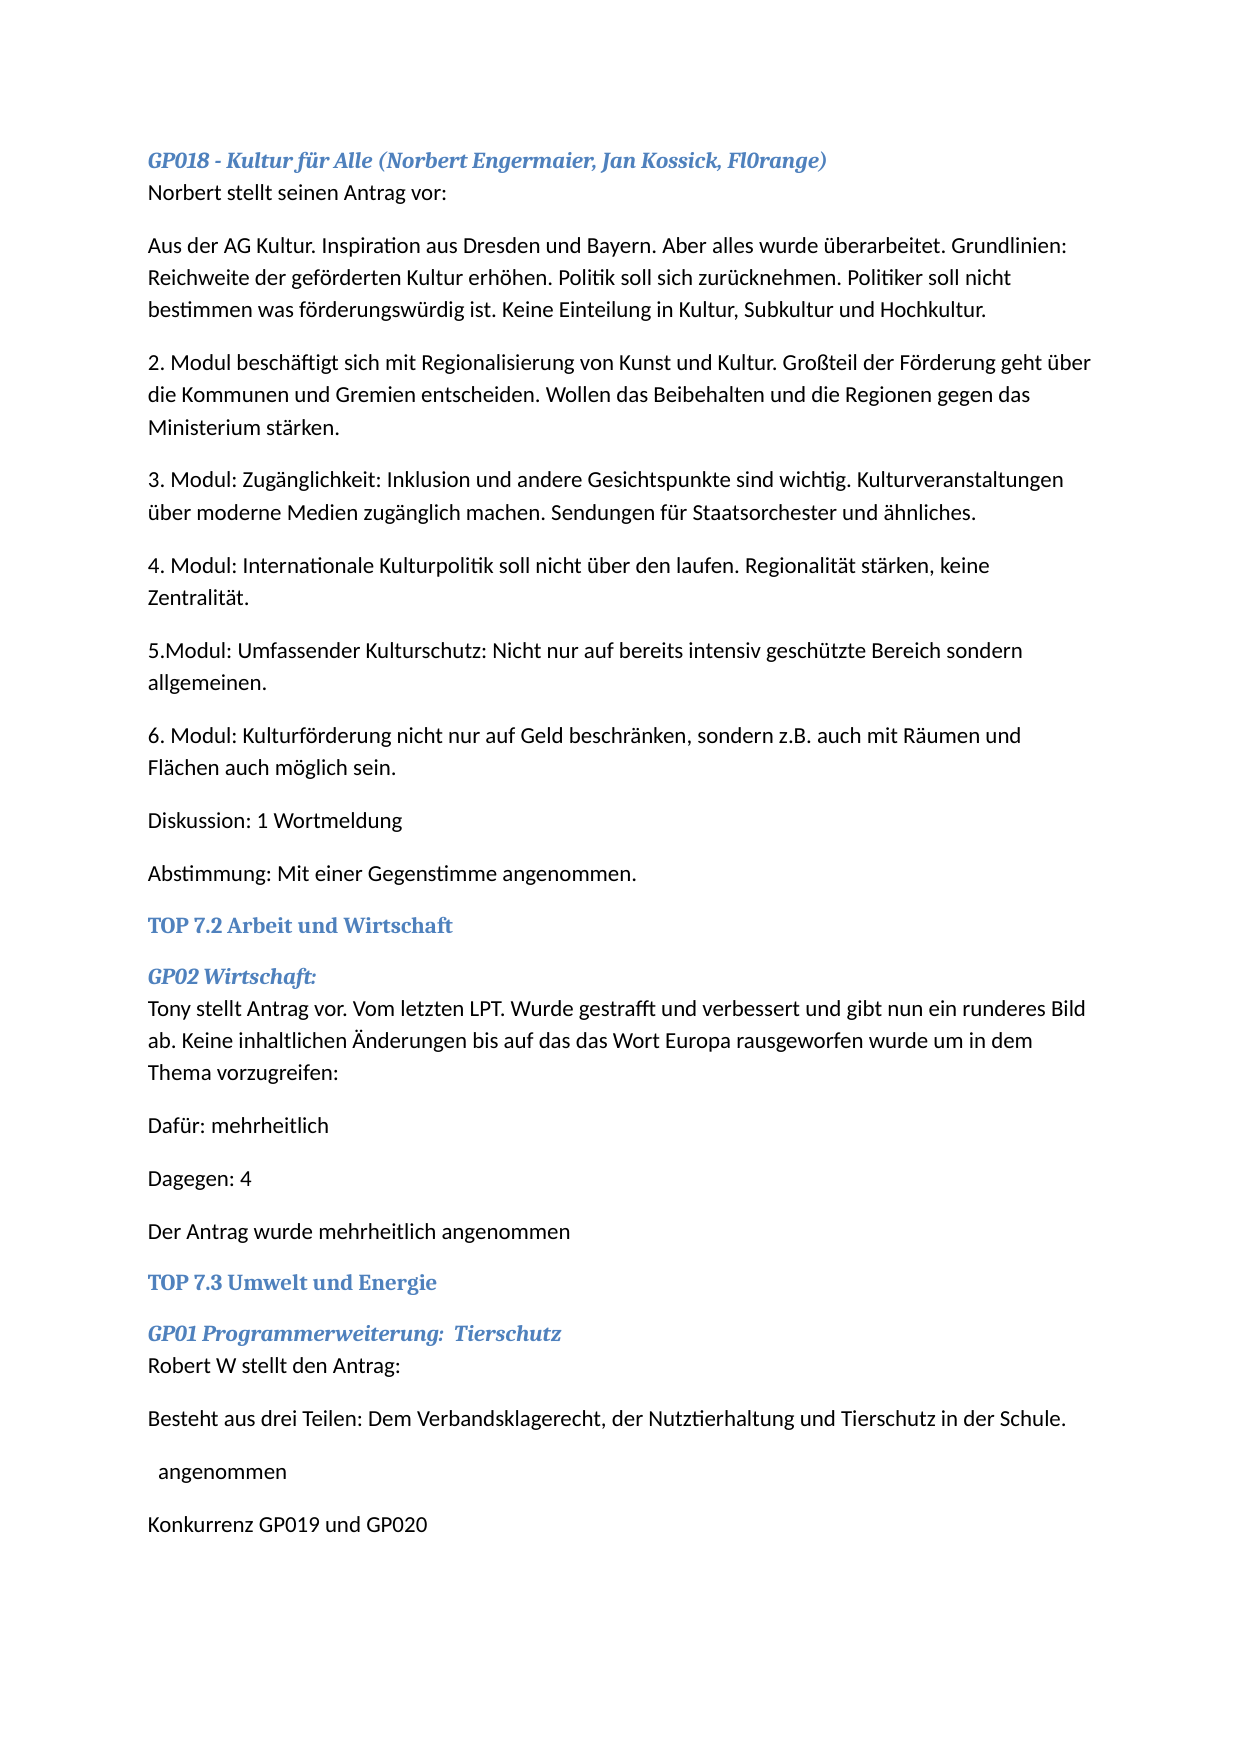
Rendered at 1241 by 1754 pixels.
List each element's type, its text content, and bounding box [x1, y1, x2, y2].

text angenommen [148, 1457, 1093, 1486]
text 6. Modul: Kulturförderung nicht nur auf Geld beschränken, sondern z.B. auch mit Räumen und Flächen auch möglich sein. [148, 721, 1093, 781]
subtitle GP02 Wirtschaft: [148, 963, 1093, 990]
text Dafür: mehrheitlich [148, 1111, 1093, 1139]
text Tony stellt Antrag vor. Vom letzten LPT. Wurde gestrafft und verbessert und gibt nun ein runderes Bild ab. Keine inhaltlichen Änderungen bis auf das das Wort Europa rausgeworfen wurde um in dem Thema vorzugreifen: [148, 994, 1093, 1086]
text 2. Modul beschäftigt sich mit Regionalisierung von Kunst und Kultur. Großteil der Förderung geht über die Kommunen und Gremien entscheiden. Wollen das Beibehalten und die Regionen gegen das Ministerium stärken. [148, 348, 1093, 441]
text Diskussion: 1 Wortmeldung [148, 806, 1093, 834]
text 4. Modul: Internationale Kulturpolitik soll nicht über den laufen. Regionalität stärken, keine Zentralität. [148, 551, 1093, 611]
subtitle GP018 - Kultur für Alle (Norbert Engermaier, Jan Kossick, Fl0range) [148, 148, 1093, 174]
text Abstimmung: Mit einer Gegenstimme angenommen. [148, 859, 1093, 887]
text Besteht aus drei Teilen: Dem Verbandsklagerecht, der Nutztierhaltung und Tierschutz in der Schule. [148, 1404, 1093, 1432]
text Konkurrenz GP019 und GP020 [148, 1511, 1093, 1538]
text Aus der AG Kultur. Inspiration aus Dresden und Bayern. Aber alles wurde überarbeitet. Grundlinien: Reichweite der geförderten Kultur erhöhen. Politik soll sich zurücknehmen. Politiker soll nicht bestimmen was förderungswürdig ist. Keine Einteilung in Kultur, Subkultur und Hochkultur. [148, 231, 1093, 323]
subtitle TOP 7.3 Umwelt und Energie [148, 1270, 1093, 1297]
subtitle TOP 7.2 Arbeit und Wirtschaft [148, 912, 1093, 939]
text Dagegen: 4 [148, 1164, 1093, 1192]
text 3. Modul: Zugänglichkeit: Inklusion und andere Gesichtspunkte sind wichtig. Kulturveranstaltungen über moderne Medien zugänglich machen. Sendungen für Staatsorchester und ähnliches. [148, 466, 1093, 526]
text Robert W stellt den Antrag: [148, 1351, 1093, 1379]
text 5.Modul: Umfassender Kulturschutz: Nicht nur auf bereits intensiv geschützte Bereich sondern allgemeinen. [148, 636, 1093, 696]
text Norbert stellt seinen Antrag vor: [148, 178, 1093, 206]
subtitle GP01 Programmerweiterung: Tierschutz [148, 1321, 1093, 1348]
text Der Antrag wurde mehrheitlich angenommen [148, 1217, 1093, 1245]
